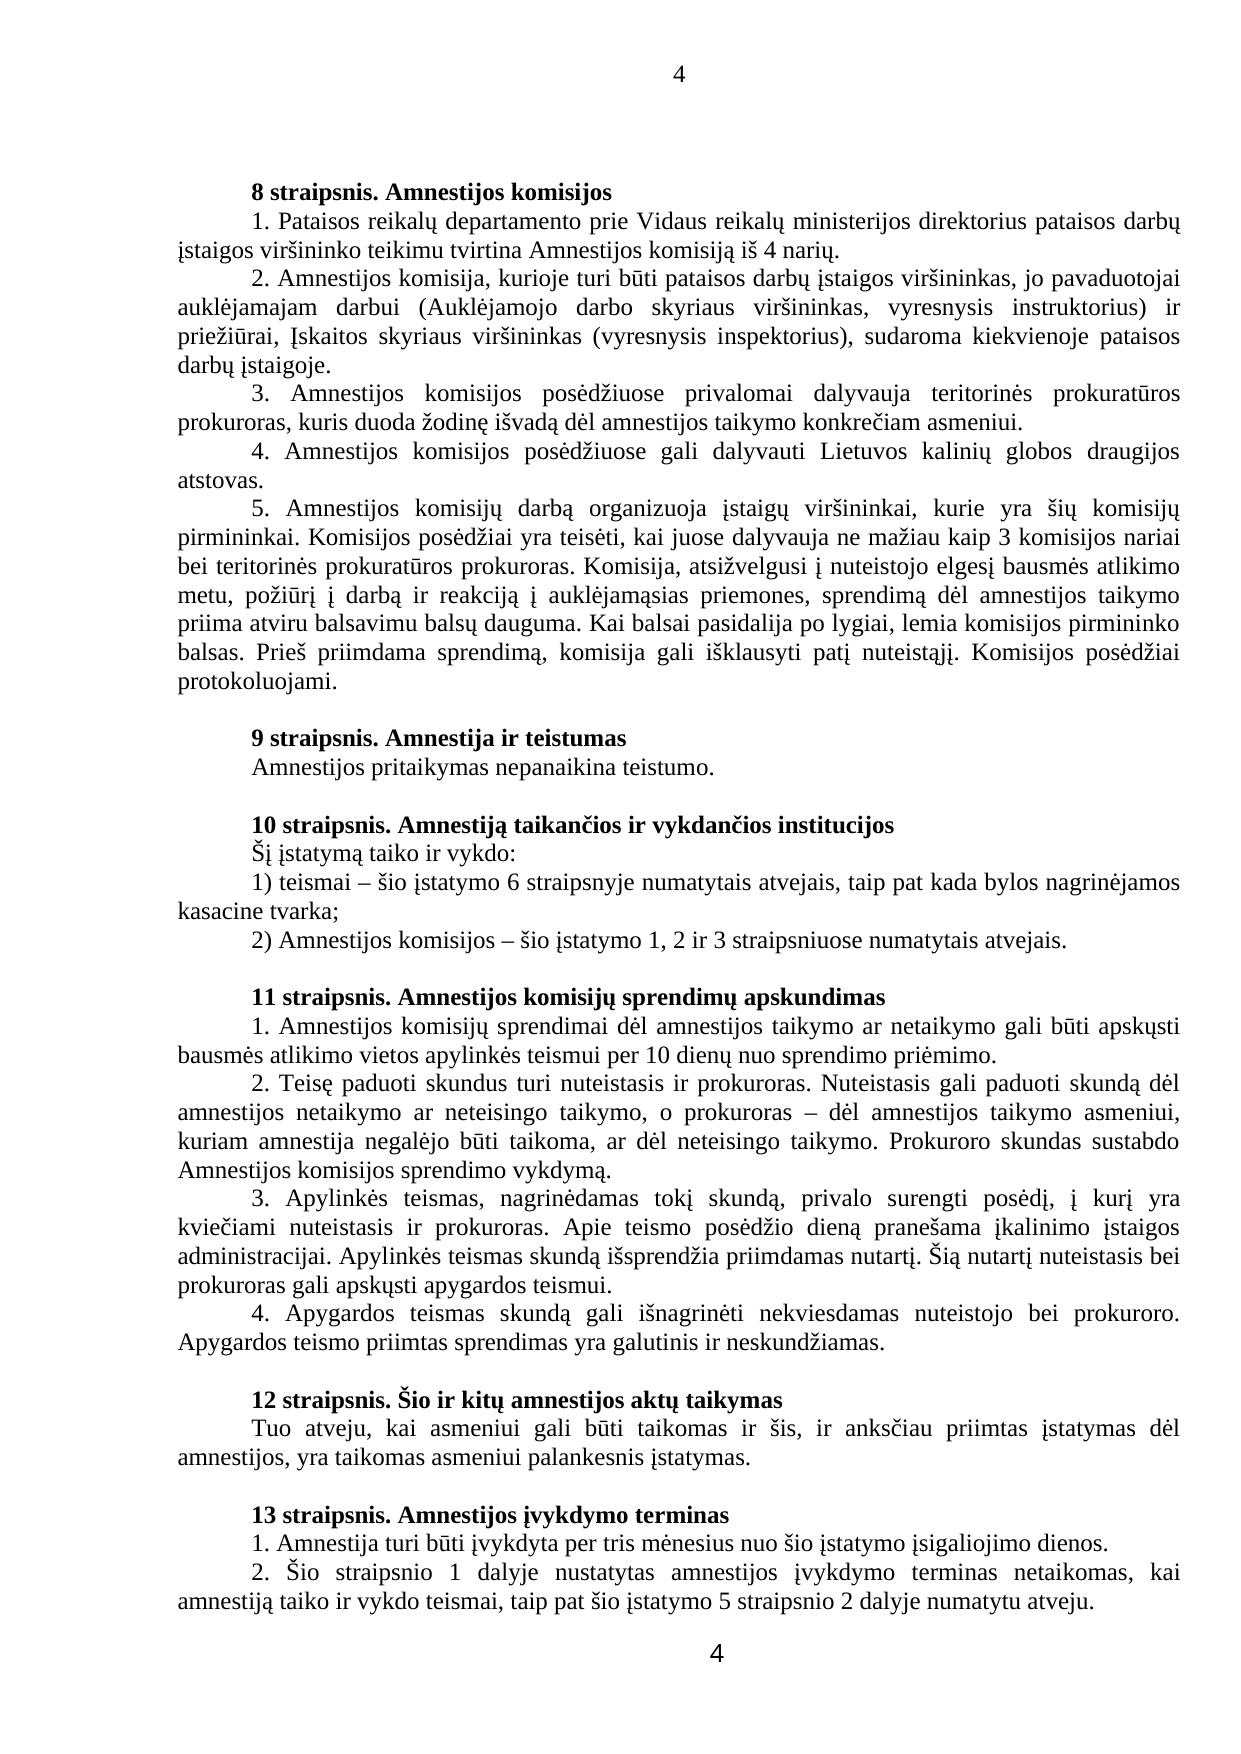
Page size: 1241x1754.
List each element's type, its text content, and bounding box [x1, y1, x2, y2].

text 9 straipsnis. Amnestija ir teistumas [177, 723, 1181, 752]
text 4. Apygardos teismas skundą gali išnagrinėti nekviesdamas nuteistojo bei prokuroro. Apygardos teismo priimtas sprendimas yra galutinis ir neskundžiamas. [177, 1298, 1181, 1356]
text 1) teismai – šio įstatymo 6 straipsnyje numatytais atvejais, taip pat kada bylos nagrinėjamos kasacine tvarka; [177, 867, 1181, 925]
text 13 straipsnis. Amnestijos įvykdymo terminas [177, 1500, 1181, 1528]
text 8 straipsnis. Amnestijos komisijos [177, 177, 1181, 206]
text Amnestijos pritaikymas nepanaikina teistumo. [177, 752, 1181, 781]
text 1. Amnestija turi būti įvykdyta per tris mėnesius nuo šio įstatymo įsigaliojimo dienos. [177, 1528, 1181, 1557]
text 1. Amnestijos komisijų sprendimai dėl amnestijos taikymo ar netaikymo gali būti apskųsti bausmės atlikimo vietos apylinkės teismui per 10 dienų nuo sprendimo priėmimo. [177, 1011, 1181, 1068]
text Šį įstatymą taiko ir vykdo: [177, 838, 1181, 867]
text 3. Apylinkės teismas, nagrinėdamas tokį skundą, privalo surengti posėdį, į kurį yra kviečiami nuteistasis ir prokuroras. Apie teismo posėdžio dieną pranešama įkalinimo įstaigos administracijai. Apylinkės teismas skundą išsprendžia priimdamas nutartį. Šią nutartį nuteistasis bei prokuroras gali apskųsti apygardos teismui. [177, 1183, 1181, 1298]
text 10 straipsnis. Amnestiją taikančios ir vykdančios institucijos [177, 810, 1181, 838]
text 12 straipsnis. Šio ir kitų amnestijos aktų taikymas [177, 1385, 1181, 1413]
text Tuo atveju, kai asmeniui gali būti taikomas ir šis, ir anksčiau priimtas įstatymas dėl amnestijos, yra taikomas asmeniui palankesnis įstatymas. [177, 1413, 1181, 1471]
text 2. Šio straipsnio 1 dalyje nustatytas amnestijos įvykdymo terminas netaikomas, kai amnestiją taiko ir vykdo teismai, taip pat šio įstatymo 5 straipsnio 2 dalyje numatytu atveju. [177, 1557, 1181, 1615]
text 2) Amnestijos komisijos – šio įstatymo 1, 2 ir 3 straipsniuose numatytais atvejais. [177, 925, 1181, 953]
text 4. Amnestijos komisijos posėdžiuose gali dalyvauti Lietuvos kalinių globos draugijos atstovas. [177, 436, 1181, 493]
text 5. Amnestijos komisijų darbą organizuoja įstaigų viršininkai, kurie yra šių komisijų pirmininkai. Komisijos posėdžiai yra teisėti, kai juose dalyvauja ne mažiau kaip 3 komisijos nariai bei teritorinės prokuratūros prokuroras. Komisija, atsižvelgusi į nuteistojo elgesį bausmės atlikimo metu, požiūrį į darbą ir reakciją į auklėjamąsias priemones, sprendimą dėl amnestijos taikymo priima atviru balsavimu balsų dauguma. Kai balsai pasidalija po lygiai, lemia komisijos pirmininko balsas. Prieš priimdama sprendimą, komisija gali išklausyti patį nuteistąjį. Komisijos posėdžiai protokoluojami. [177, 493, 1181, 695]
text 1. Pataisos reikalų departamento prie Vidaus reikalų ministerijos direktorius pataisos darbų įstaigos viršininko teikimu tvirtina Amnestijos komisiją iš 4 narių. [177, 206, 1181, 263]
text 11 straipsnis. Amnestijos komisijų sprendimų apskundimas [177, 982, 1181, 1011]
text 3. Amnestijos komisijos posėdžiuose privalomai dalyvauja teritorinės prokuratūros prokuroras, kuris duoda žodinę išvadą dėl amnestijos taikymo konkrečiam asmeniui. [177, 378, 1181, 436]
text 2. Teisę paduoti skundus turi nuteistasis ir prokuroras. Nuteistasis gali paduoti skundą dėl amnestijos netaikymo ar neteisingo taikymo, o prokuroras – dėl amnestijos taikymo asmeniui, kuriam amnestija negalėjo būti taikoma, ar dėl neteisingo taikymo. Prokuroro skundas sustabdo Amnestijos komisijos sprendimo vykdymą. [177, 1068, 1181, 1183]
text 2. Amnestijos komisija, kurioje turi būti pataisos darbų įstaigos viršininkas, jo pavaduotojai auklėjamajam darbui (Auklėjamojo darbo skyriaus viršininkas, vyresnysis instruktorius) ir priežiūrai, Įskaitos skyriaus viršininkas (vyresnysis inspektorius), sudaroma kiekvienoje pataisos darbų įstaigoje. [177, 263, 1181, 378]
